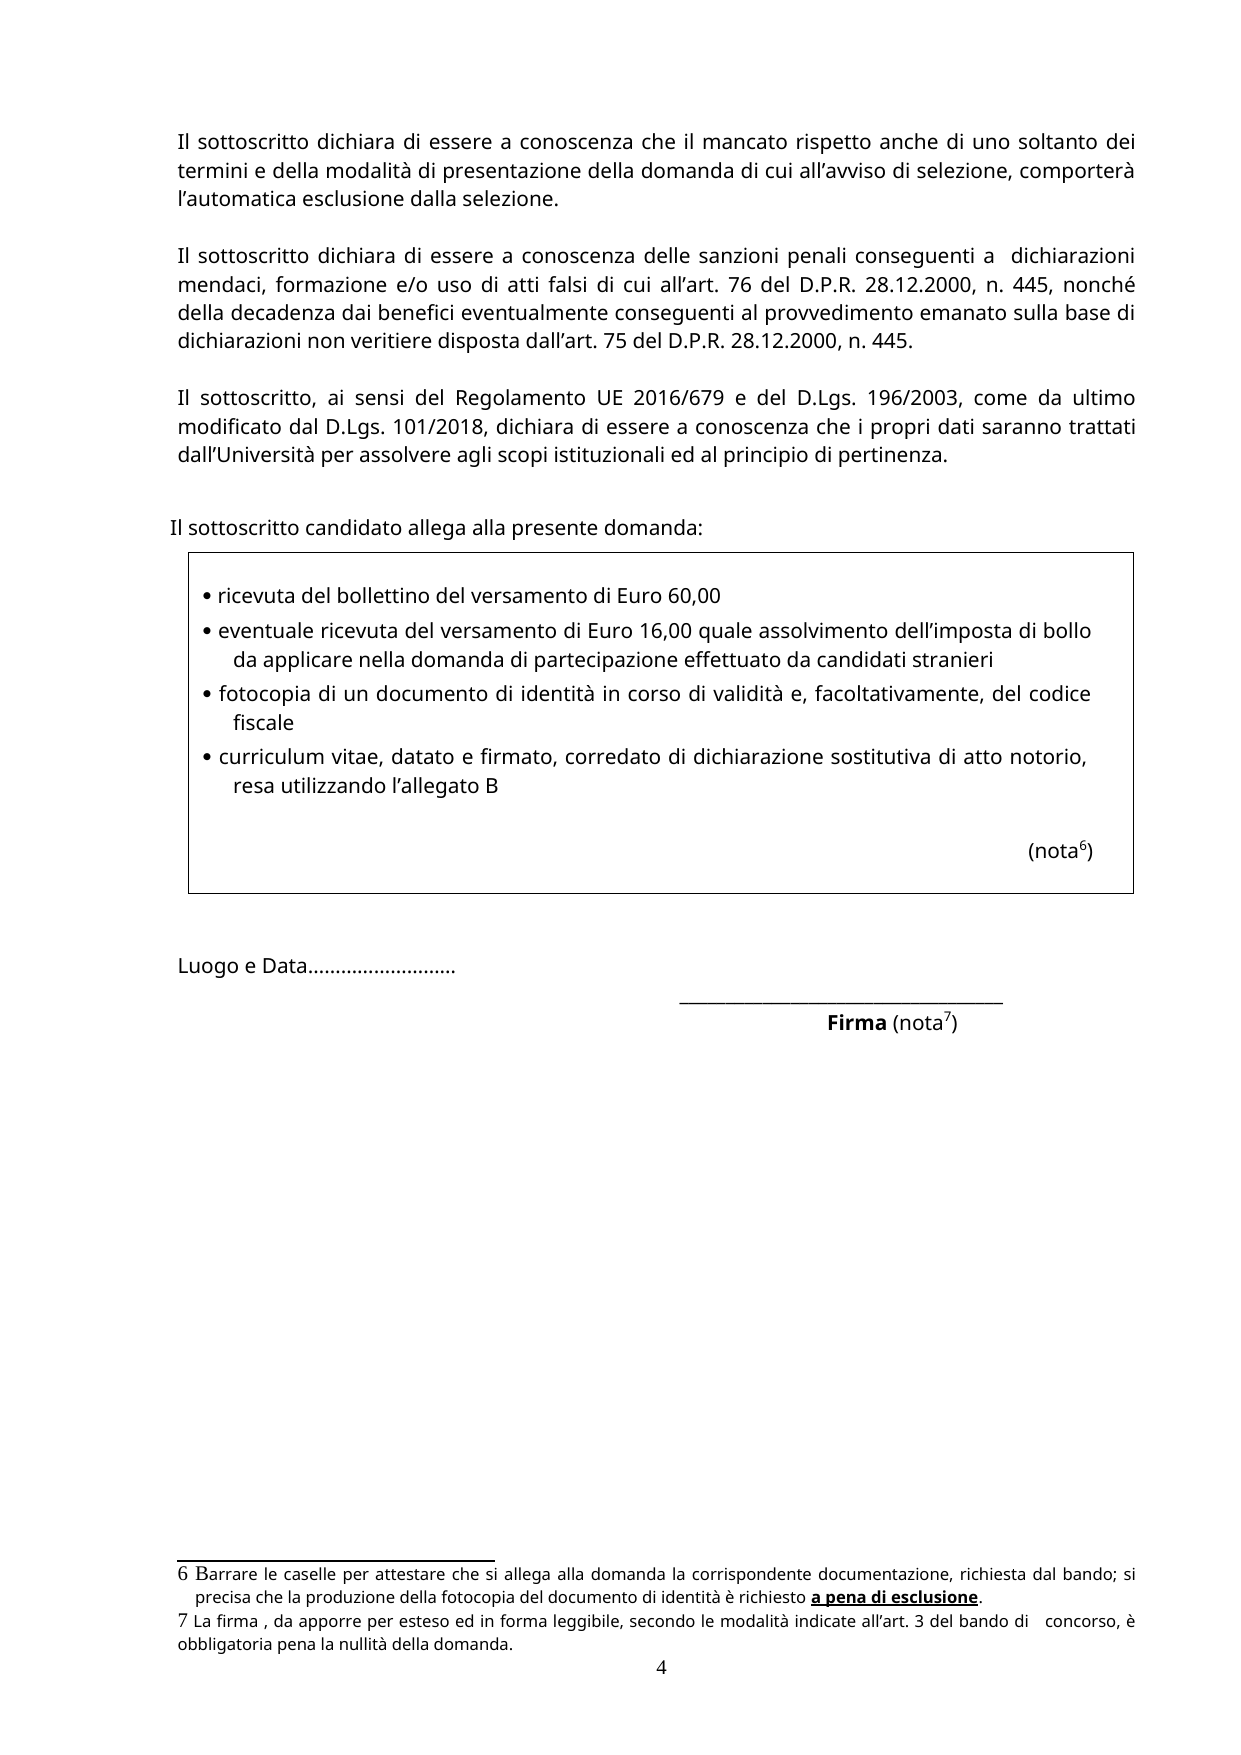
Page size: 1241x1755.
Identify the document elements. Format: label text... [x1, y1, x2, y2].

text La firma , da apporre per esteso ed in forma leggibile, secondo le modalità indicate all’art. 3 del bando di concorso, è obbligatoria pena la nullità della domanda. [177, 1608, 1137, 1655]
text Il sottoscritto, ai sensi del Regolamento UE 2016/679 e del D.Lgs. 196/2003, come da ultimo modificato dal D.Lgs. 101/2018, dichiara di essere a conoscenza che i propri dati saranno trattati dall’Università per assolvere agli scopi istituzionali ed al principio di pertinenza. [177, 383, 1137, 469]
text Luogo e Data……………………… [177, 951, 1108, 979]
text Il sottoscritto dichiara di essere a conoscenza che il mancato rispetto anche di uno soltanto dei termini e della modalità di presentazione della domanda di cui all’avviso di selezione, comporterà l’automatica esclusione dalla selezione. [177, 127, 1137, 213]
table_header  ricevuta del bollettino del versamento di Euro 60,00  eventuale ricevuta del versamento di Euro 16,00 quale assolvimento dell’imposta di bollo da applicare nella domanda di partecipazione effettuato da candidati stranieri  fotocopia di un documento di identità in corso di validità e, facoltativamente, del codice fiscale  curriculum vitae, datato e firmato, corredato di dichiarazione sostitutiva di atto notorio, resa utilizzando l’allegato B (nota) [189, 553, 1133, 893]
text Firma (nota) [177, 1008, 1108, 1036]
text ___________________________________ [177, 979, 1108, 1008]
text Il sottoscritto candidato allega alla presente domanda: [170, 513, 1172, 542]
text Il sottoscritto dichiara di essere a conoscenza delle sanzioni penali conseguenti a dichiarazioni mendaci, formazione e/o uso di atti falsi di cui all’art. 76 del D.P.R. 28.12.2000, n. 445, nonché della decadenza dai benefici eventualmente conseguenti al provvedimento emanato sulla base di dichiarazioni non veritiere disposta dall’art. 75 del D.P.R. 28.12.2000, n. 445. [177, 241, 1137, 355]
